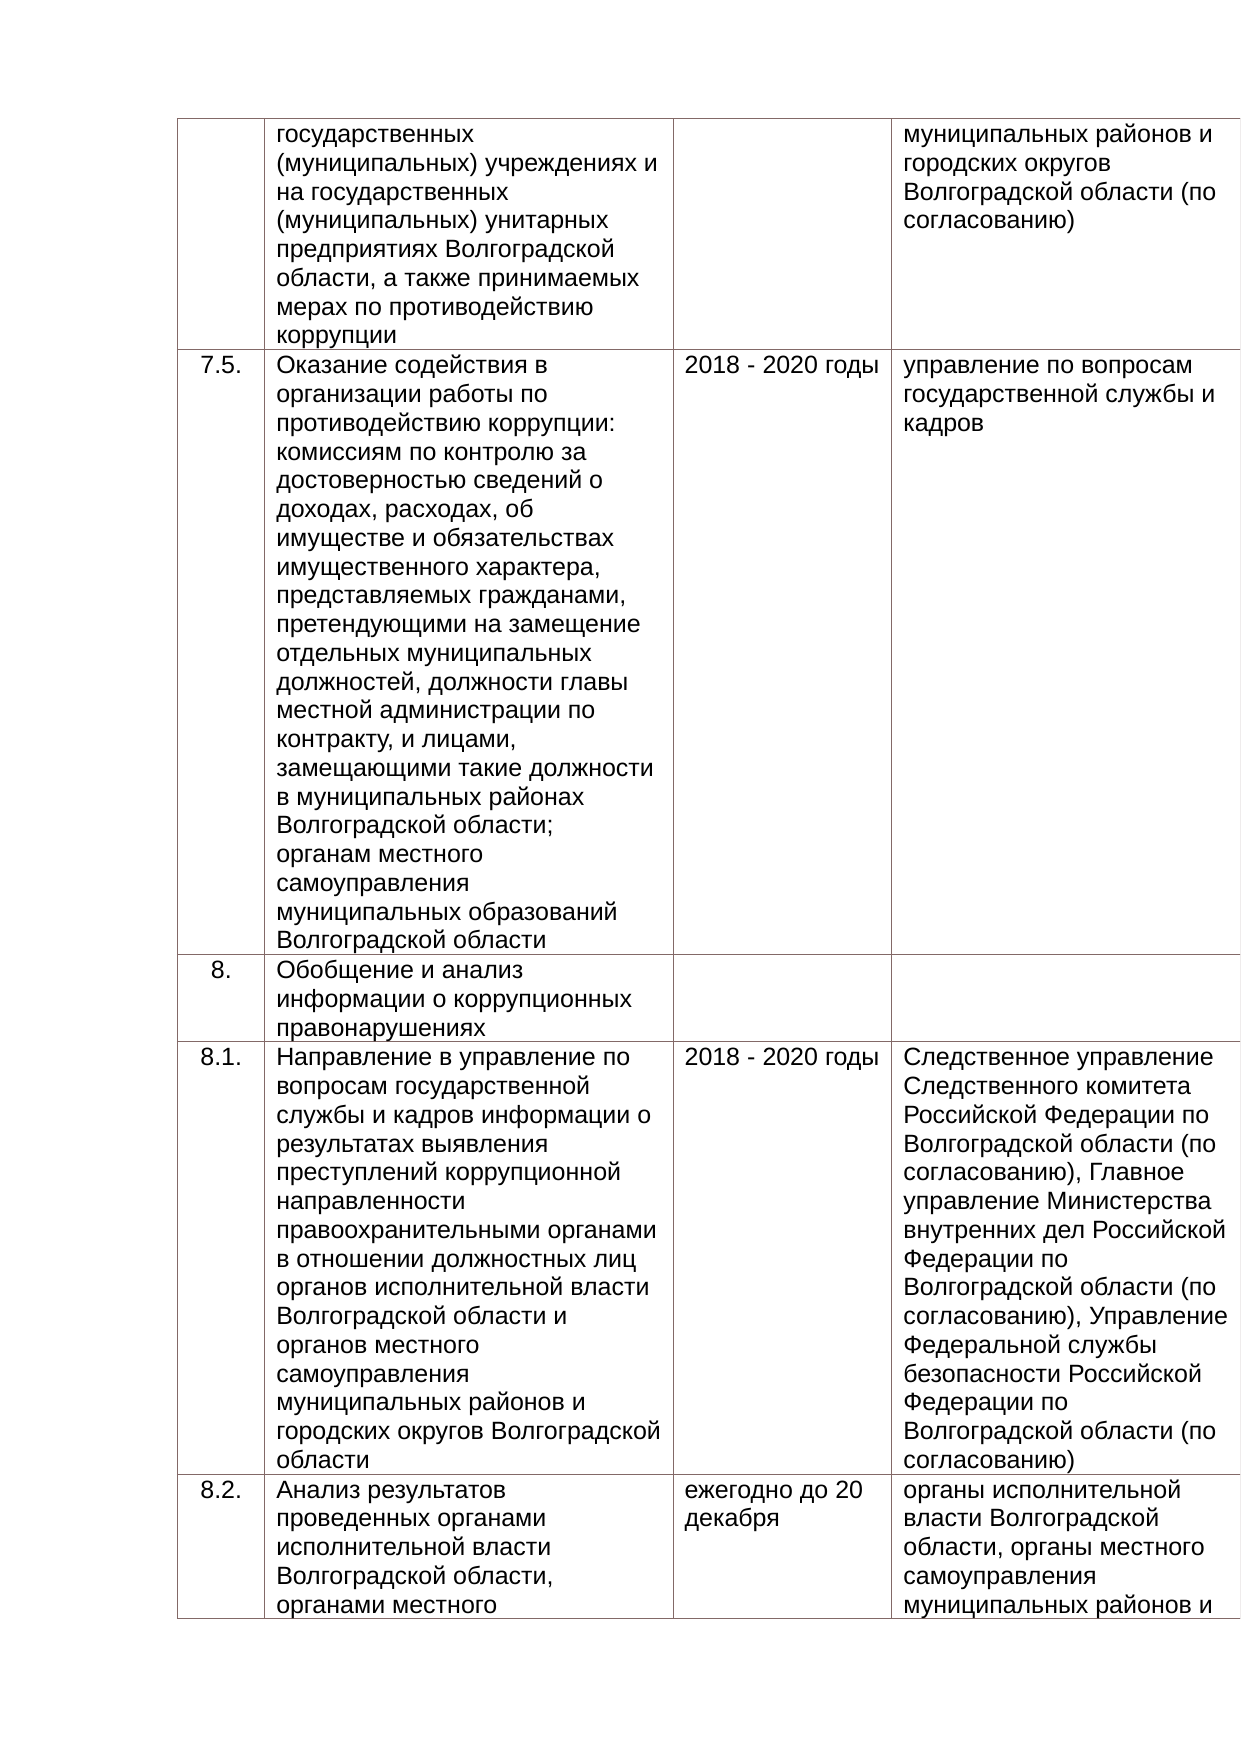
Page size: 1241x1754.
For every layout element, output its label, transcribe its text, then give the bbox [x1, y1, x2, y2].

table_cell 2018 - 2020 годы [674, 350, 891, 954]
table_cell 7.5. [178, 350, 264, 954]
table_cell Следственное управление Следственного комитета Российской Федерации по Волгоградской области (по согласованию), Главное управление Министерства внутренних дел Российской Федерации по Волгоградской области (по согласованию), Управление Федеральной службы безопасности Российской Федерации по Волгоградской области (по согласованию) [892, 1042, 1240, 1473]
table_cell 2018 - 2020 годы [674, 1042, 891, 1473]
table_cell управление по вопросам государственной службы и кадров [892, 350, 1240, 954]
table_cell Анализ результатов проведенных органами исполнительной власти Волгоградской области, органами местного [265, 1475, 673, 1618]
table_cell государственных (муниципальных) учреждениях и на государственных (муниципальных) унитарных предприятиях Волгоградской области, а также принимаемых мерах по противодействию коррупции [265, 119, 673, 349]
table_cell [178, 119, 264, 349]
table_cell Обобщение и анализ информации о коррупционных правонарушениях [265, 955, 673, 1041]
table_cell органы исполнительной власти Волгоградской области, органы местного самоуправления муниципальных районов и [892, 1475, 1240, 1618]
table_cell [674, 119, 891, 349]
table_cell ежегодно до 20 декабря [674, 1475, 891, 1618]
table_cell Направление в управление по вопросам государственной службы и кадров информации о результатах выявления преступлений коррупционной направленности правоохранительными органами в отношении должностных лиц органов исполнительной власти Волгоградской области и органов местного самоуправления муниципальных районов и городских округов Волгоградской области [265, 1042, 673, 1473]
table_cell 8.1. [178, 1042, 264, 1473]
table_cell [674, 955, 891, 1041]
table_cell [892, 955, 1240, 1041]
table_cell 8.2. [178, 1475, 264, 1618]
table_cell муниципальных районов и городских округов Волгоградской области (по согласованию) [892, 119, 1240, 349]
table_cell 8. [178, 955, 264, 1041]
table_cell Оказание содействия в организации работы по противодействию коррупции: комиссиям по контролю за достоверностью сведений о доходах, расходах, об имуществе и обязательствах имущественного характера, представляемых гражданами, претендующими на замещение отдельных муниципальных должностей, должности главы местной администрации по контракту, и лицами, замещающими такие должности в муниципальных районах Волгоградской области; органам местного самоуправления муниципальных образований Волгоградской области [265, 350, 673, 954]
